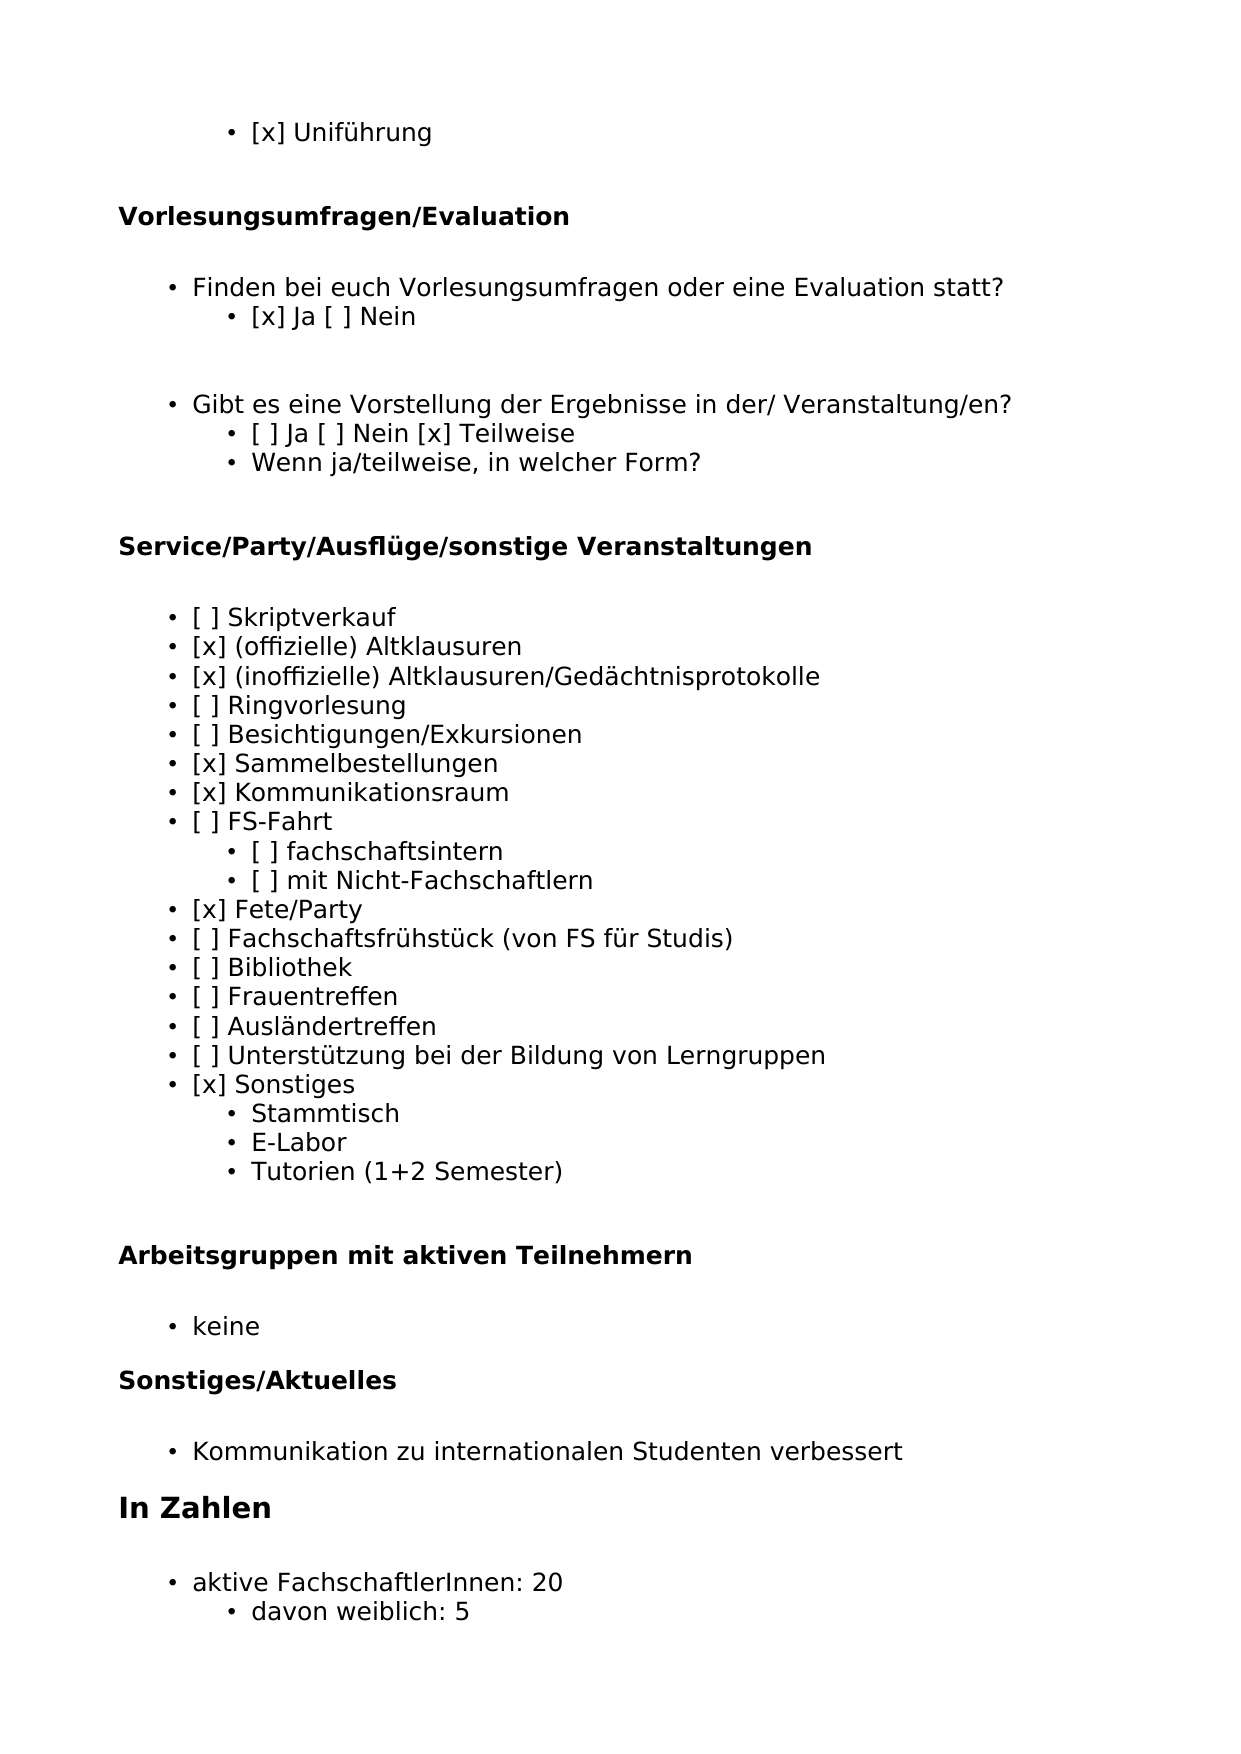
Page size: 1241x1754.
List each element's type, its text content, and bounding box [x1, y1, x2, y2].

list Gibt es eine Vorstellung der Ergebnisse in der/ Veranstaltung/en? [177, 390, 1122, 419]
list davon weiblich: 5 [236, 1597, 1122, 1626]
list [ ] fachschaftsintern [236, 837, 1122, 866]
list Stammtisch [236, 1099, 1122, 1128]
subtitle Vorlesungsumfragen/Evaluation [118, 202, 1122, 231]
list Finden bei euch Vorlesungsumfragen oder eine Evaluation statt? [177, 273, 1122, 302]
list Wenn ja/teilweise, in welcher Form? [236, 448, 1122, 478]
list [ ] Unterstützung bei der Bildung von Lerngruppen [177, 1041, 1122, 1070]
list [x] Kommunikationsraum [177, 778, 1122, 807]
list keine [177, 1312, 1122, 1341]
list E-Labor [236, 1128, 1122, 1157]
list [x] Ja [ ] Nein [236, 302, 1122, 331]
list [x] Fete/Party [177, 895, 1122, 924]
subtitle Service/Party/Ausflüge/sonstige Veranstaltungen [118, 532, 1122, 561]
subtitle Arbeitsgruppen mit aktiven Teilnehmern [118, 1241, 1122, 1270]
list [ ] FS-Fahrt [177, 807, 1122, 837]
list [ ] mit Nicht-Fachschaftlern [236, 866, 1122, 895]
list [x] Sonstiges [177, 1070, 1122, 1099]
subtitle Sonstiges/Aktuelles [118, 1366, 1122, 1396]
list [ ] Besichtigungen/Exkursionen [177, 720, 1122, 749]
list [ ] Fachschaftsfrühstück (von FS für Studis) [177, 924, 1122, 953]
list [ ] Frauentreffen [177, 982, 1122, 1012]
list [x] (inoffizielle) Altklausuren/Gedächtnisprotokolle [177, 662, 1122, 691]
list [ ] Ringvorlesung [177, 691, 1122, 720]
list [ ] Ja [ ] Nein [x] Teilweise [236, 419, 1122, 448]
list Tutorien (1+2 Semester) [236, 1157, 1122, 1187]
list [ ] Bibliothek [177, 953, 1122, 982]
list [x] (offizielle) Altklausuren [177, 632, 1122, 662]
list [x] Uniführung [236, 118, 1122, 147]
list [x] Sammelbestellungen [177, 749, 1122, 778]
list [ ] Ausländertreffen [177, 1012, 1122, 1041]
list [ ] Skriptverkauf [177, 603, 1122, 632]
list Kommunikation zu internationalen Studenten verbessert [177, 1438, 1122, 1467]
list aktive FachschaftlerInnen: 20 [177, 1568, 1122, 1597]
subtitle In Zahlen [118, 1492, 1122, 1526]
